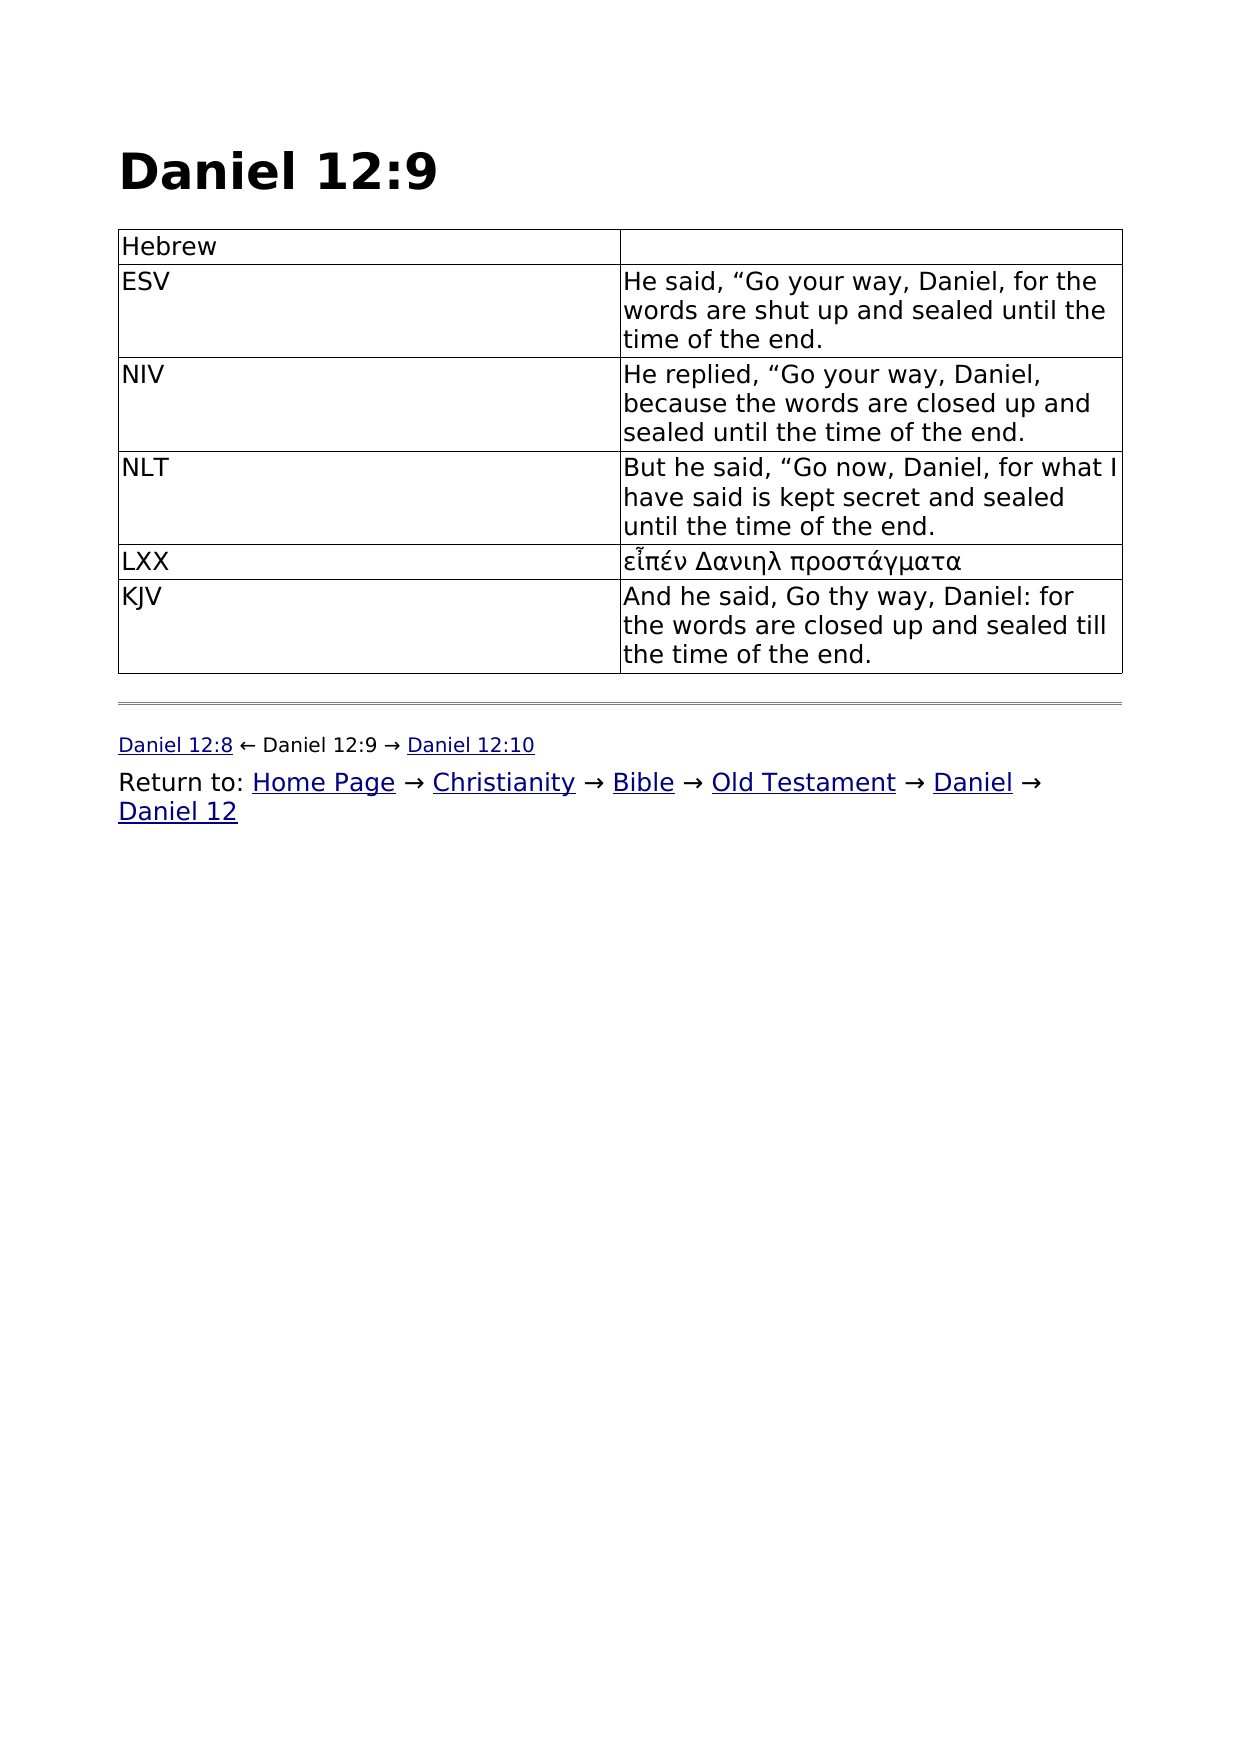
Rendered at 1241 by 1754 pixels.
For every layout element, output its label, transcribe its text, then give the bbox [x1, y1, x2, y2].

table_header Hebrew [119, 230, 620, 264]
table_cell ESV [119, 265, 620, 357]
table_cell He said, “Go your way, Daniel, for the words are shut up and sealed until the time of the end. [621, 265, 1122, 357]
table_cell KJV [119, 580, 620, 673]
table_cell And he said, Go thy way, Daniel: for the words are closed up and sealed till the time of the end. [621, 580, 1122, 673]
table_cell But he said, “Go now, Daniel, for what I have said is kept secret and sealed until the time of the end. [621, 452, 1122, 544]
subtitle Daniel 12:9 [118, 143, 1122, 201]
table_header [621, 230, 1122, 264]
table_cell εἶπέν Δανιηλ προστάγματα [621, 545, 1122, 579]
table_cell He replied, “Go your way, Daniel, because the words are closed up and sealed until the time of the end. [621, 358, 1122, 451]
text Return to: Home Page → Christianity → Bible → Old Testament → Daniel → Daniel 12 [118, 768, 1122, 826]
text Daniel 12:8 ← Daniel 12:9 → Daniel 12:10 [118, 734, 1122, 768]
table_cell NLT [119, 452, 620, 544]
table_cell NIV [119, 358, 620, 451]
table_cell LXX [119, 545, 620, 579]
